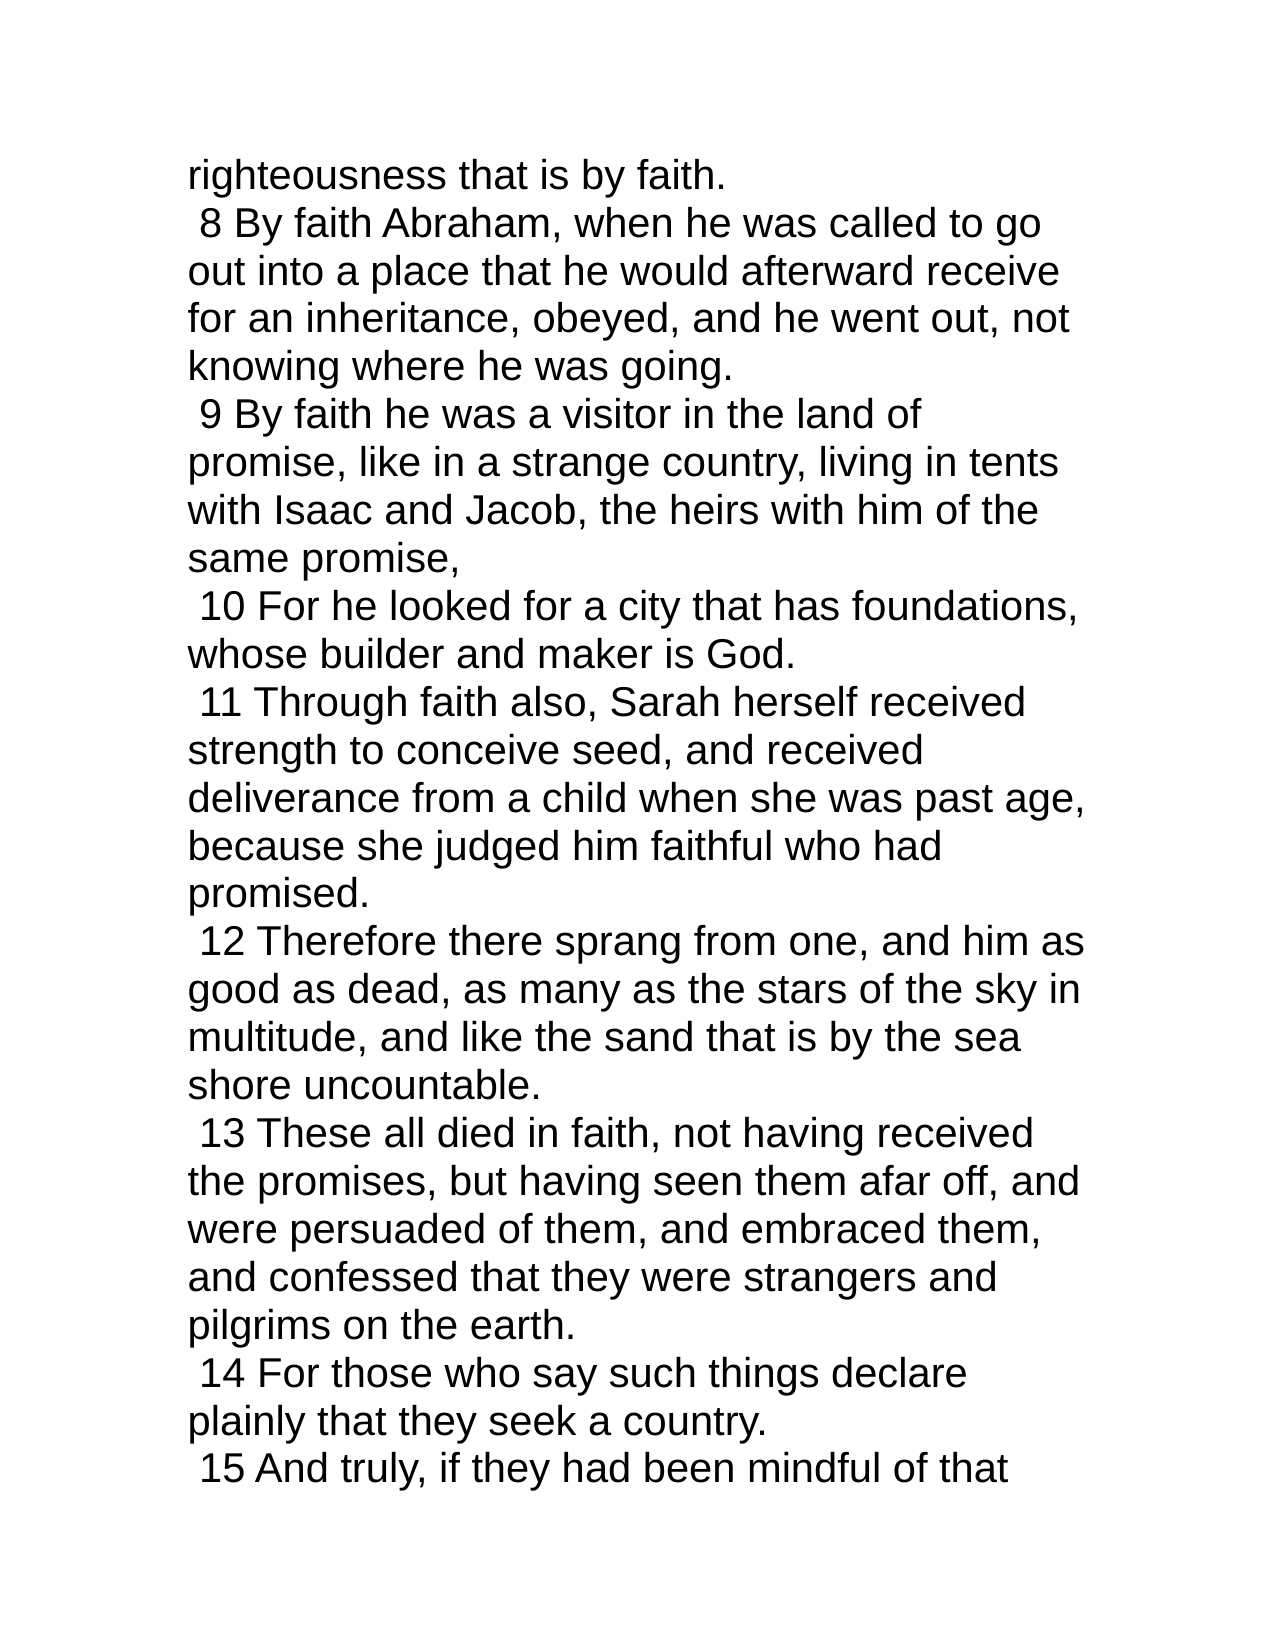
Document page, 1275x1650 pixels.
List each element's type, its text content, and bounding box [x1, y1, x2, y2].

text 15 And truly, if they had been mindful of that [187, 1444, 1087, 1492]
text 12 Therefore there sprang from one, and him as good as dead, as many as the stars of the sky in multitude, and like the sand that is by the sea shore uncountable. [187, 917, 1087, 1108]
text 11 Through faith also, Sarah herself received strength to conceive seed, and received deliverance from a child when she was past age, because she judged him faithful who had promised. [187, 677, 1087, 917]
text 8 By faith Abraham, when he was called to go out into a place that he would afterward receive for an inheritance, obeyed, and he went out, not knowing where he was going. [187, 198, 1087, 389]
text 13 These all died in faith, not having received the promises, but having seen them afar off, and were persuaded of them, and embraced them, and confessed that they were strangers and pilgrims on the earth. [187, 1108, 1087, 1348]
text righteousness that is by faith. [187, 150, 1087, 198]
text 14 For those who say such things declare plainly that they seek a country. [187, 1348, 1087, 1444]
text 10 For he looked for a city that has foundations, whose builder and maker is God. [187, 581, 1087, 677]
text 9 By faith he was a visitor in the land of promise, like in a strange country, living in tents with Isaac and Jacob, the heirs with him of the same promise, [187, 389, 1087, 581]
